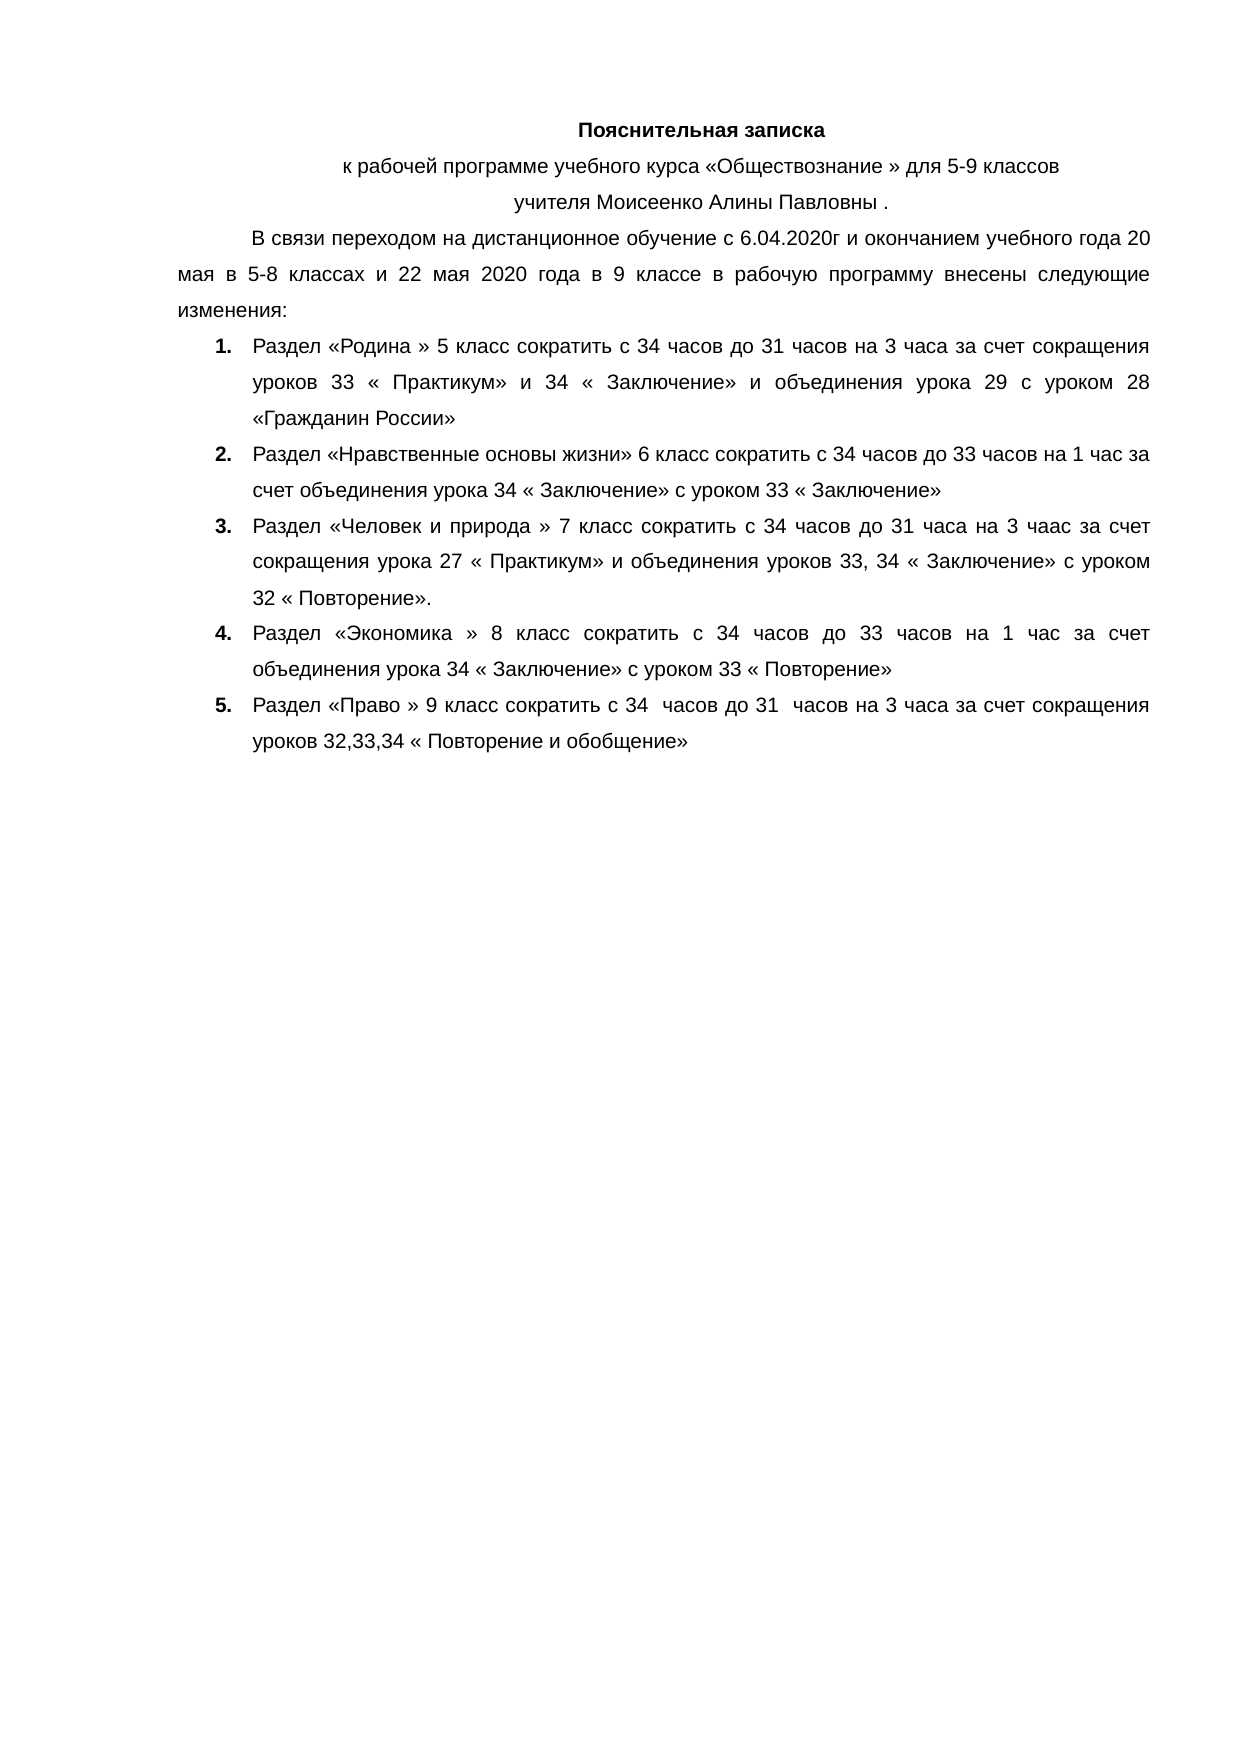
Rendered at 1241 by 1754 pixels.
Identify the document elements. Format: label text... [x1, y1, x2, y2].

list Раздел «Человек и природа » 7 класс сократить с 34 часов до 31 часа на 3 чаас за счет сокращения урока 27 « Практикум» и объединения уроков 33, 34 « Заключение» с уроком 32 « Повторение». [215, 513, 1152, 609]
list Раздел «Родина » 5 класс сократить с 34 часов до 31 часов на 3 часа за счет сокращения уроков 33 « Практикум» и 34 « Заключение» и объединения урока 29 с уроком 28 «Гражданин России» [215, 334, 1152, 429]
text Пояснительная записка [177, 118, 1152, 142]
text к рабочей программе учебного курса «Обществознание » для 5-9 классов [177, 154, 1152, 178]
text В связи переходом на дистанционное обучение с 6.04.2020г и окончанием учебного года 20 мая в 5-8 классах и 22 мая 2020 года в 9 классе в рабочую программу внесены следующие изменения: [177, 226, 1152, 322]
list Раздел «Право » 9 класс сократить с 34 часов до 31 часов на 3 часа за счет сокращения уроков 32,33,34 « Повторение и обобщение» [215, 693, 1152, 753]
list Раздел «Нравственные основы жизни» 6 класс сократить с 34 часов до 33 часов на 1 час за счет объединения урока 34 « Заключение» с уроком 33 « Заключение» [215, 442, 1152, 501]
text учителя Моисеенко Алины Павловны . [177, 190, 1152, 214]
list Раздел «Экономика » 8 класс сократить с 34 часов до 33 часов на 1 час за счет объединения урока 34 « Заключение» с уроком 33 « Повторение» [215, 621, 1152, 681]
